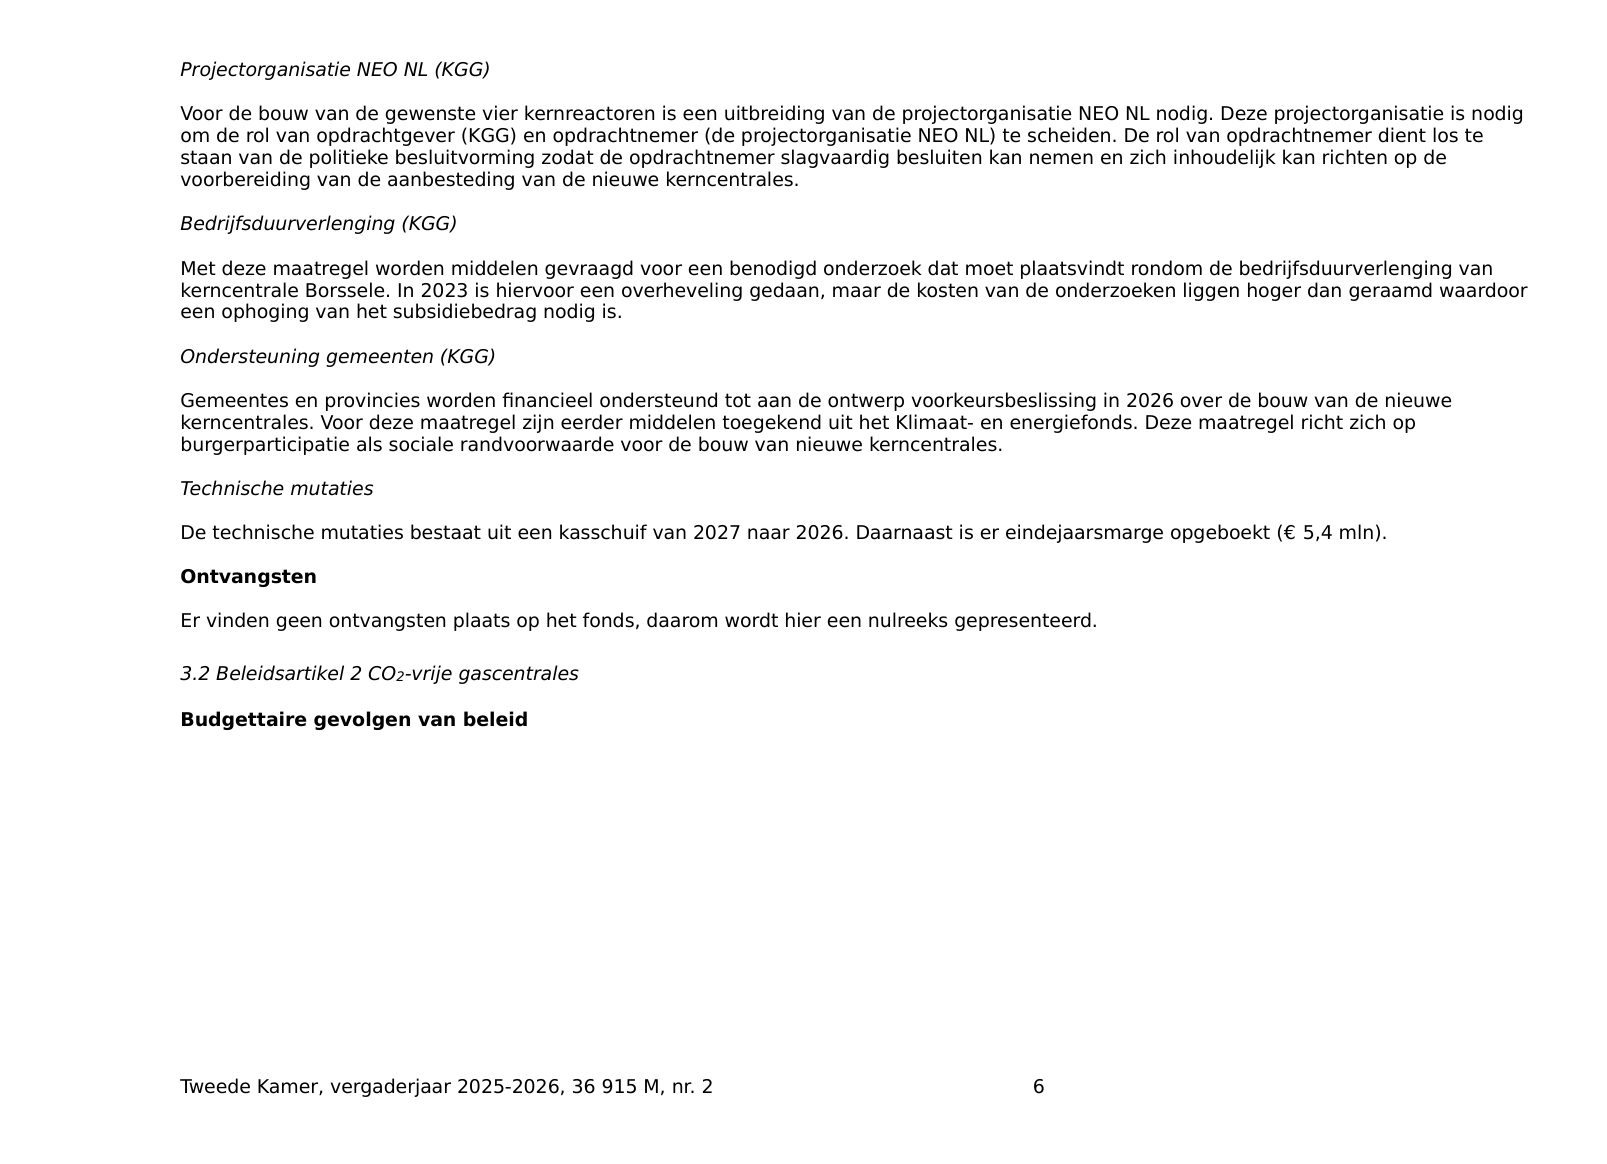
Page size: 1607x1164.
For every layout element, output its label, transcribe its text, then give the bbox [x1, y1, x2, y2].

text Voor de bouw van de gewenste vier kernreactoren is een uitbreiding van de projectorganisatie NEO NL nodig. Deze projectorganisatie is nodig om de rol van opdrachtgever (KGG) en opdrachtnemer (de projectorganisatie NEO NL) te scheiden. De rol van opdrachtnemer dient los te staan van de politieke besluitvorming zodat de opdrachtnemer slagvaardig besluiten kan nemen en zich inhoudelijk kan richten op de voorbereiding van de aanbesteding van de nieuwe kerncentrales. [180, 103, 1529, 191]
subtitle Projectorganisatie NEO NL (KGG) [180, 59, 1529, 81]
subtitle 3.2 Beleidsartikel 2 CO2-vrĳe gascentrales [180, 662, 1529, 684]
subtitle Technische mutaties [180, 478, 1529, 500]
text Met deze maatregel worden middelen gevraagd voor een benodigd onderzoek dat moet plaatsvindt rondom de bedrijfsduurverlenging van kerncentrale Borssele. In 2023 is hiervoor een overheveling gedaan, maar de kosten van de onderzoeken liggen hoger dan geraamd waardoor een ophoging van het subsidiebedrag nodig is. [180, 257, 1529, 323]
text Er vinden geen ontvangsten plaats op het fonds, daarom wordt hier een nulreeks gepresenteerd. [180, 610, 1529, 632]
subtitle Ontvangsten [180, 566, 1529, 588]
subtitle Ondersteuning gemeenten (KGG) [180, 346, 1529, 368]
text De technische mutaties bestaat uit een kasschuif van 2027 naar 2026. Daarnaast is er eindejaarsmarge opgeboekt (€ 5,4 mln). [180, 522, 1529, 544]
text Gemeentes en provincies worden financieel ondersteund tot aan de ontwerp voorkeursbeslissing in 2026 over de bouw van de nieuwe kerncentrales. Voor deze maatregel zijn eerder middelen toegekend uit het Klimaat- en energiefonds. Deze maatregel richt zich op burgerparticipatie als sociale randvoorwaarde voor de bouw van nieuwe kerncentrales. [180, 390, 1529, 456]
subtitle Bedrijfsduurverlenging (KGG) [180, 213, 1529, 235]
subtitle Budgettaire gevolgen van beleid [180, 709, 1529, 731]
